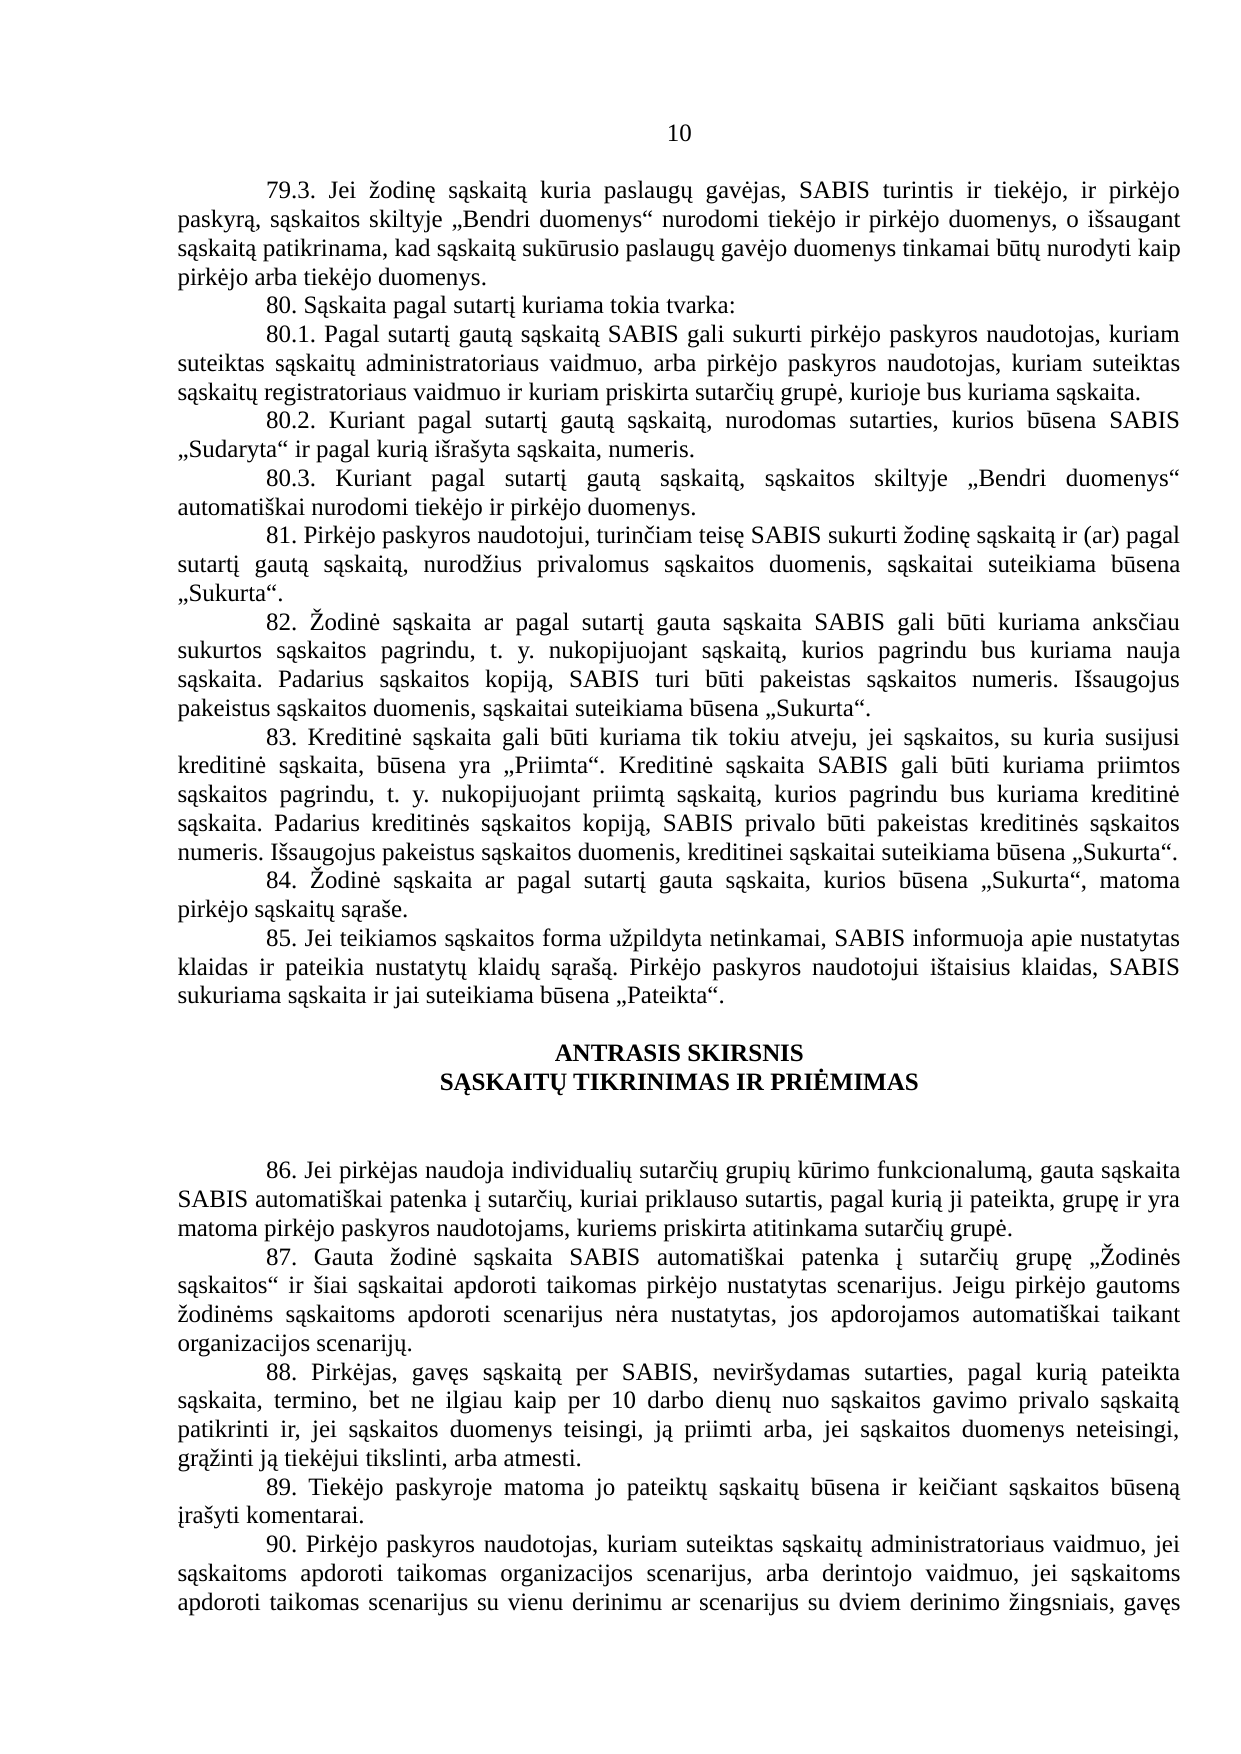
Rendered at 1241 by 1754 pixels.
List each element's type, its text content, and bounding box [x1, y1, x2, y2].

text 80.2. Kuriant pagal sutartį gautą sąskaitą, nurodomas sutarties, kurios būsena SABIS „Sudaryta“ ir pagal kurią išrašyta sąskaita, numeris. [177, 406, 1181, 463]
text 80. Sąskaita pagal sutartį kuriama tokia tvarka: [177, 291, 1181, 319]
text 85. Jei teikiamos sąskaitos forma užpildyta netinkamai, SABIS informuoja apie nustatytas klaidas ir pateikia nustatytų klaidų sąrašą. Pirkėjo paskyros naudotojui ištaisius klaidas, SABIS sukuriama sąskaita ir jai suteikiama būsena „Pateikta“. [177, 923, 1181, 1009]
text 90. Pirkėjo paskyros naudotojas, kuriam suteiktas sąskaitų administratoriaus vaidmuo, jei sąskaitoms apdoroti taikomas organizacijos scenarijus, arba derintojo vaidmuo, jei sąskaitoms apdoroti taikomas scenarijus su vienu derinimu ar scenarijus su dviem derinimo žingsniais, gavęs [177, 1529, 1181, 1616]
text 87. Gauta žodinė sąskaita SABIS automatiškai patenka į sutarčių grupę „Žodinės sąskaitos“ ir šiai sąskaitai apdoroti taikomas pirkėjo nustatytas scenarijus. Jeigu pirkėjo gautoms žodinėms sąskaitoms apdoroti scenarijus nėra nustatytas, jos apdorojamos automatiškai taikant organizacijos scenarijų. [177, 1242, 1181, 1357]
text 84. Žodinė sąskaita ar pagal sutartį gauta sąskaita, kurios būsena „Sukurta“, matoma pirkėjo sąskaitų sąraše. [177, 866, 1181, 923]
text 79.3. Jei žodinę sąskaitą kuria paslaugų gavėjas, SABIS turintis ir tiekėjo, ir pirkėjo paskyrą, sąskaitos skiltyje „Bendri duomenys“ nurodomi tiekėjo ir pirkėjo duomenys, o išsaugant sąskaitą patikrinama, kad sąskaitą sukūrusio paslaugų gavėjo duomenys tinkamai būtų nurodyti kaip pirkėjo arba tiekėjo duomenys. [177, 176, 1181, 291]
text 80.1. Pagal sutartį gautą sąskaitą SABIS gali sukurti pirkėjo paskyros naudotojas, kuriam suteiktas sąskaitų administratoriaus vaidmuo, arba pirkėjo paskyros naudotojas, kuriam suteiktas sąskaitų registratoriaus vaidmuo ir kuriam priskirta sutarčių grupė, kurioje bus kuriama sąskaita. [177, 319, 1181, 406]
text 88. Pirkėjas, gavęs sąskaitą per SABIS, neviršydamas sutarties, pagal kurią pateikta sąskaita, termino, bet ne ilgiau kaip per 10 darbo dienų nuo sąskaitos gavimo privalo sąskaitą patikrinti ir, jei sąskaitos duomenys teisingi, ją priimti arba, jei sąskaitos duomenys neteisingi, grąžinti ją tiekėjui tikslinti, arba atmesti. [177, 1357, 1181, 1472]
text 81. Pirkėjo paskyros naudotojui, turinčiam teisę SABIS sukurti žodinę sąskaitą ir (ar) pagal sutartį gautą sąskaitą, nurodžius privalomus sąskaitos duomenis, sąskaitai suteikiama būsena „Sukurta“. [177, 521, 1181, 607]
text ANTRASIS SKIRSNIS [177, 1038, 1181, 1067]
text SĄSKAITŲ TIKRINIMAS IR PRIĖMIMAS [177, 1067, 1181, 1096]
text 86. Jei pirkėjas naudoja individualių sutarčių grupių kūrimo funkcionalumą, gauta sąskaita SABIS automatiškai patenka į sutarčių, kuriai priklauso sutartis, pagal kurią ji pateikta, grupę ir yra matoma pirkėjo paskyros naudotojams, kuriems priskirta atitinkama sutarčių grupė. [177, 1156, 1181, 1242]
text 80.3. Kuriant pagal sutartį gautą sąskaitą, sąskaitos skiltyje „Bendri duomenys“ automatiškai nurodomi tiekėjo ir pirkėjo duomenys. [177, 463, 1181, 521]
text 89. Tiekėjo paskyroje matoma jo pateiktų sąskaitų būsena ir keičiant sąskaitos būseną įrašyti komentarai. [177, 1472, 1181, 1529]
text 82. Žodinė sąskaita ar pagal sutartį gauta sąskaita SABIS gali būti kuriama anksčiau sukurtos sąskaitos pagrindu, t. y. nukopijuojant sąskaitą, kurios pagrindu bus kuriama nauja sąskaita. Padarius sąskaitos kopiją, SABIS turi būti pakeistas sąskaitos numeris. Išsaugojus pakeistus sąskaitos duomenis, sąskaitai suteikiama būsena „Sukurta“. [177, 607, 1181, 722]
text 83. Kreditinė sąskaita gali būti kuriama tik tokiu atveju, jei sąskaitos, su kuria susijusi kreditinė sąskaita, būsena yra „Priimta“. Kreditinė sąskaita SABIS gali būti kuriama priimtos sąskaitos pagrindu, t. y. nukopijuojant priimtą sąskaitą, kurios pagrindu bus kuriama kreditinė sąskaita. Padarius kreditinės sąskaitos kopiją, SABIS privalo būti pakeistas kreditinės sąskaitos numeris. Išsaugojus pakeistus sąskaitos duomenis, kreditinei sąskaitai suteikiama būsena „Sukurta“. [177, 722, 1181, 866]
